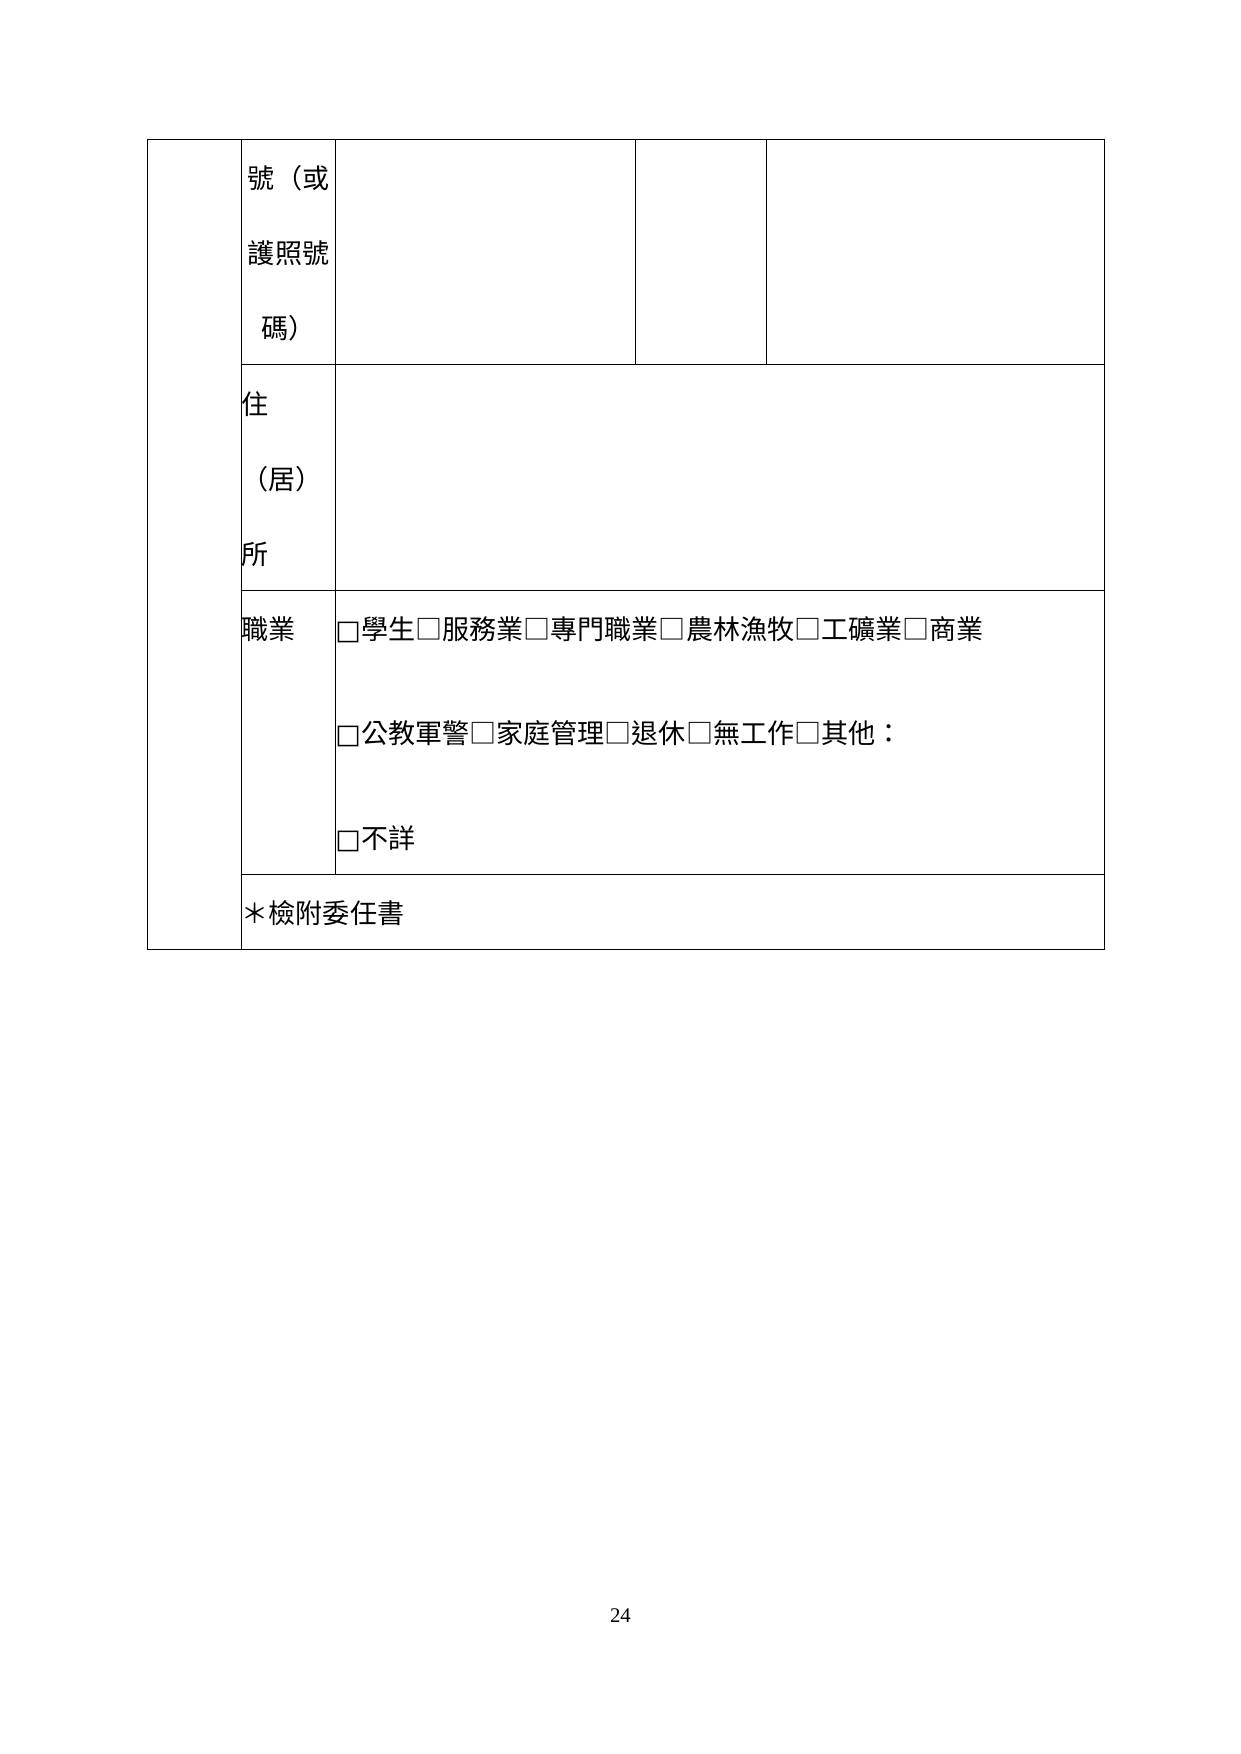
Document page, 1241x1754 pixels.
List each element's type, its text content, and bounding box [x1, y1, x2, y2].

table_cell ＊檢附委任書 [242, 875, 1104, 949]
table_cell [336, 365, 1104, 590]
table_cell □學生□服務業□專門職業□農林漁牧□工礦業□商業 □公教軍警□家庭管理□退休□無工作□其他： □不詳 [336, 591, 1104, 874]
table_cell 住（居）所 [242, 365, 335, 590]
table_cell [636, 140, 766, 364]
table_cell [767, 140, 1104, 364]
table_cell 號（或護照號碼） [242, 140, 335, 364]
table_cell 職業 [242, 591, 335, 874]
table_cell [336, 140, 635, 364]
